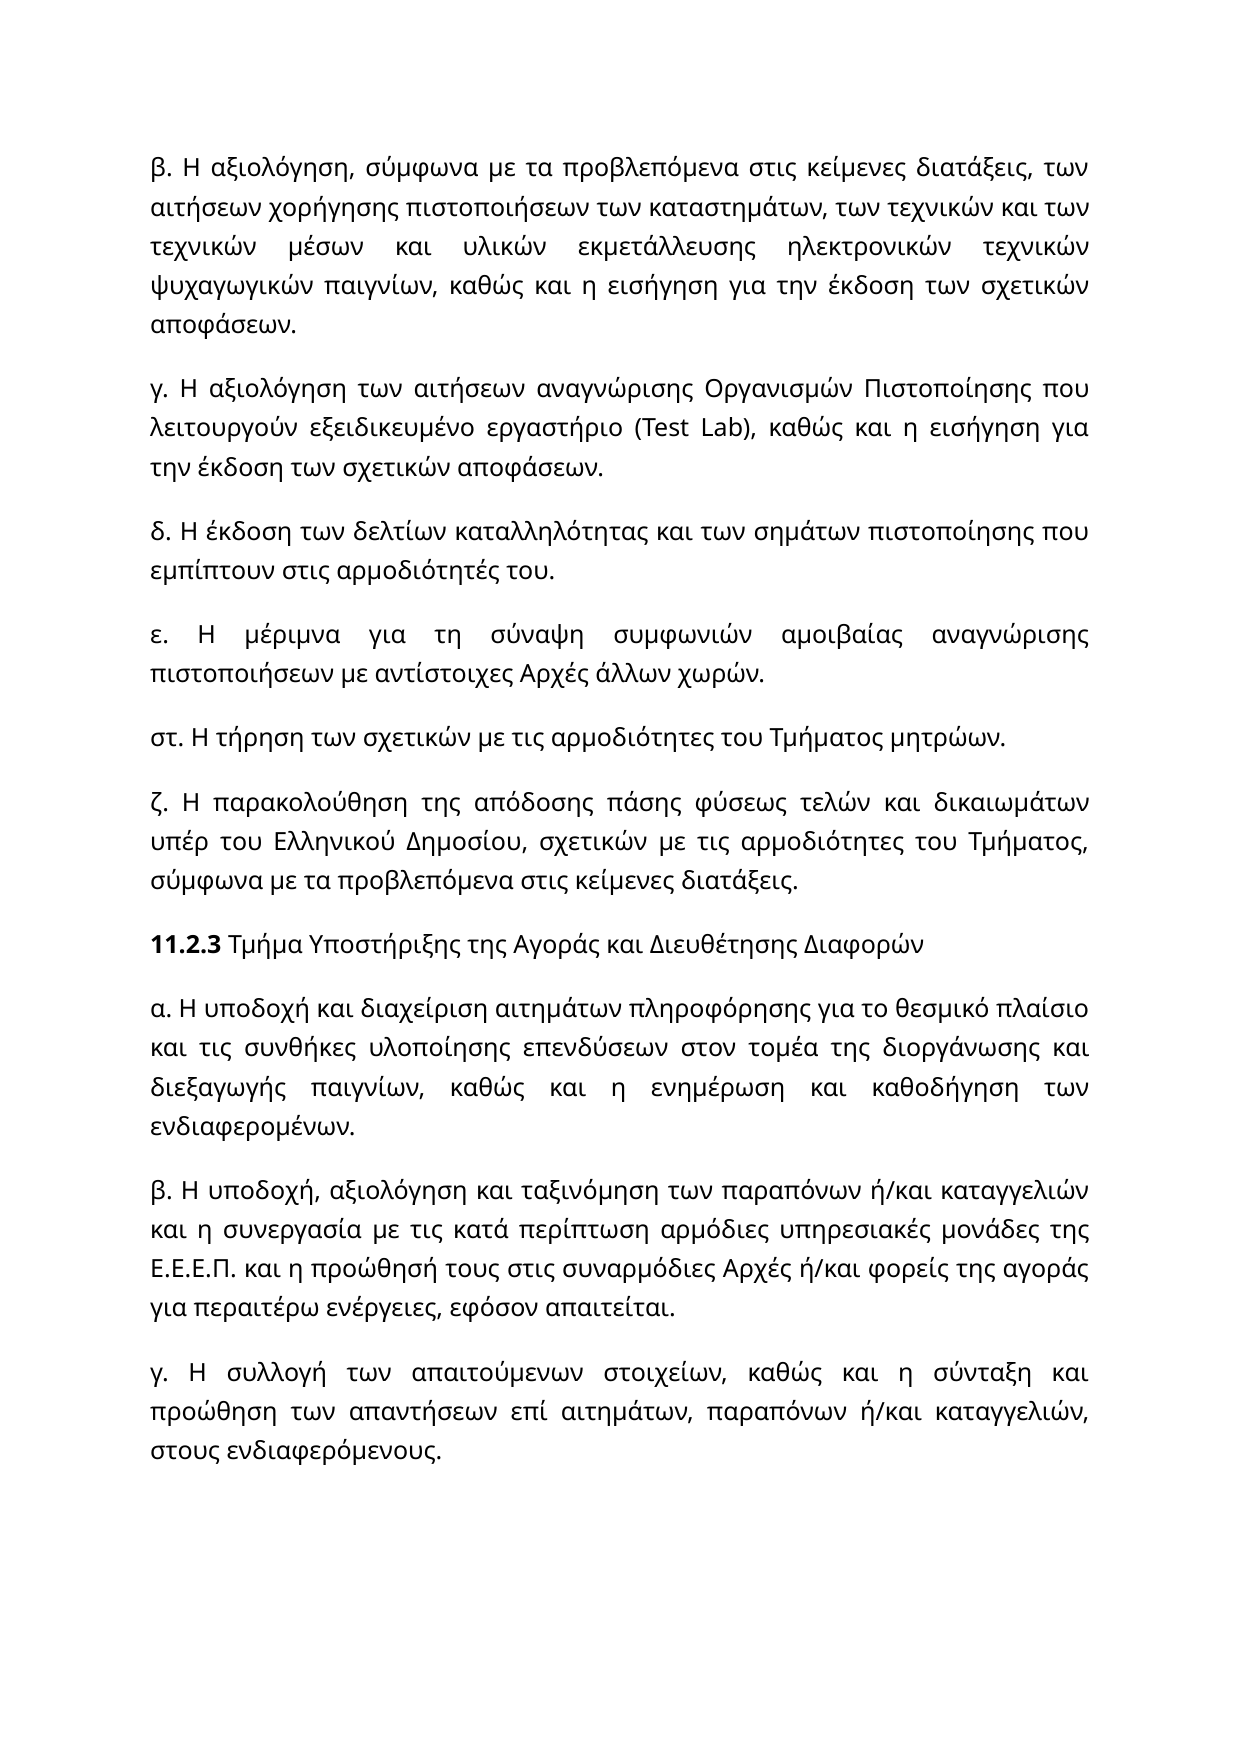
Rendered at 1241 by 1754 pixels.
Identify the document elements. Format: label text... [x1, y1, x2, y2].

text β. Η υποδοχή, αξιολόγηση και ταξινόμηση των παραπόνων ή/και καταγγελιών και η συνεργασία με τις κατά περίπτωση αρμόδιες υπηρεσιακές μονάδες της Ε.Ε.Ε.Π. και η προώθησή τους στις συναρμόδιες Αρχές ή/και φορείς της αγοράς για περαιτέρω ενέργειες, εφόσον απαιτείται. [150, 1172, 1090, 1324]
text δ. Η έκδοση των δελτίων καταλληλότητας και των σημάτων πιστοποίησης που εμπίπτουν στις αρμοδιότητές του. [150, 513, 1090, 587]
text στ. Η τήρηση των σχετικών με τις αρμοδιότητες του Τμήματος μητρώων. [150, 720, 1090, 754]
text α. Η υποδοχή και διαχείριση αιτημάτων πληροφόρησης για το θεσμικό πλαίσιο και τις συνθήκες υλοποίησης επενδύσεων στον τομέα της διοργάνωσης και διεξαγωγής παιγνίων, καθώς και η ενημέρωση και καθοδήγηση των ενδιαφερομένων. [150, 991, 1090, 1142]
text ε. Η μέριμνα για τη σύναψη συμφωνιών αμοιβαίας αναγνώρισης πιστοποιήσεων με αντίστοιχες Αρχές άλλων χωρών. [150, 617, 1090, 690]
text γ. Η συλλογή των απαιτούμενων στοιχείων, καθώς και η σύνταξη και προώθηση των απαντήσεων επί αιτημάτων, παραπόνων ή/και καταγγελιών, στους ενδιαφερόμενους. [150, 1354, 1090, 1467]
text ζ. Η παρακολούθηση της απόδοσης πάσης φύσεως τελών και δικαιωμάτων υπέρ του Ελληνικού Δημοσίου, σχετικών με τις αρμοδιότητες του Τμήματος, σύμφωνα με τα προβλεπόμενα στις κείμενες διατάξεις. [150, 784, 1090, 897]
text γ. Η αξιολόγηση των αιτήσεων αναγνώρισης Οργανισμών Πιστοποίησης που λειτουργούν εξειδικευμένο εργαστήριο (Test Lab), καθώς και η εισήγηση για την έκδοση των σχετικών αποφάσεων. [150, 371, 1090, 483]
text β. Η αξιολόγηση, σύμφωνα με τα προβλεπόμενα στις κείμενες διατάξεις, των αιτήσεων χορήγησης πιστοποιήσεων των καταστημάτων, των τεχνικών και των τεχνικών μέσων και υλικών εκμετάλλευσης ηλεκτρονικών τεχνικών ψυχαγωγικών παιγνίων, καθώς και η εισήγηση για την έκδοση των σχετικών αποφάσεων. [150, 150, 1090, 341]
text 11.2.3 Τμήμα Υποστήριξης της Αγοράς και Διευθέτησης Διαφορών [150, 927, 1090, 961]
